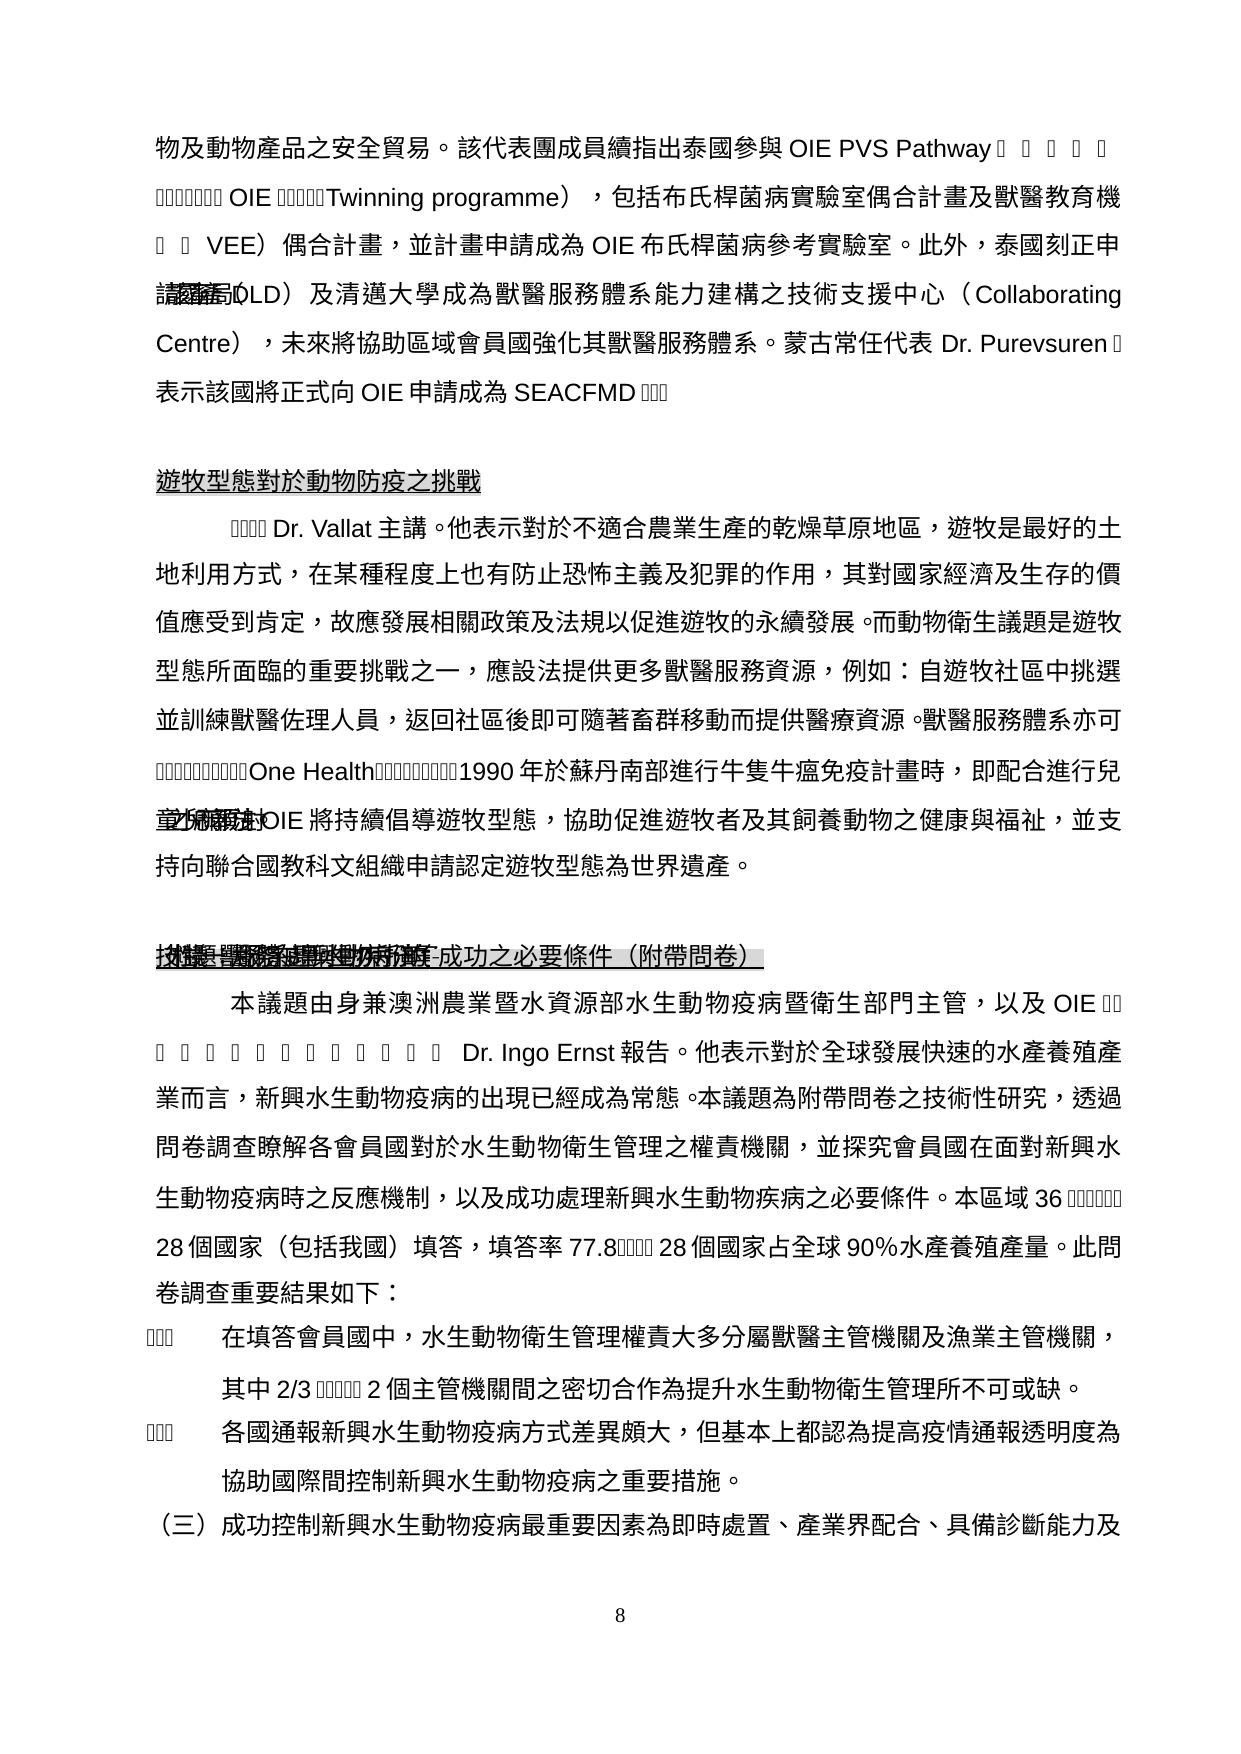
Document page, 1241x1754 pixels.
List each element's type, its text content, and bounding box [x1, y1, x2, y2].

text 本議題由身兼澳洲農業暨水資源部水生動物疫病暨衛生部門主管，以及OIE水生動物衛生標準委員會主席之Dr. Ingo Ernst報告。他表示對於全球發展快速的水產養殖產業而言，新興水生動物疫病的出現已經成為常態。本議題為附帶問卷之技術性研究，透過問卷調查瞭解各會員國對於水生動物衛生管理之權責機關，並探究會員國在面對新興水生動物疫病時之反應機制，以及成功處理新興水生動物疾病之必要條件。本區域36個會員國中有28個國家（包括我國）填答，填答率77.8％，而此28個國家占全球90％水產養殖產量。此問卷調查重要結果如下： [156, 985, 1122, 1315]
text 報告結束後進行討論。泰國代表團成員指出動物移動管制為口蹄疫防治的關鍵因素，近來柬埔寨、寮國、緬甸及泰國針對其邊境間動物移動管制已達成協議，其最終目的為動物及動物產品之安全貿易。該代表團成員續指出泰國參與OIE PVS Pathway受益良多，該國也積極參與OIE偶合計畫（Twinning programme），包括布氏桿菌病實驗室偶合計畫及獸醫教育機構（VEE）偶合計畫，並計畫申請成為OIE布氏桿菌病參考實驗室。此外，泰國刻正申請該國畜產局（DLD）及清邁大學成為獸醫服務體系能力建構之技術支援中心（Collaborating Centre），未來將協助區域會員國強化其獸醫服務體系。蒙古常任代表Dr. Purevsuren則表示該國將正式向OIE申請成為SEACFMD成員。 [156, 130, 1122, 411]
text 本議題由Dr. Vallat主講。他表示對於不適合農業生產的乾燥草原地區，遊牧是最好的土地利用方式，在某種程度上也有防止恐怖主義及犯罪的作用，其對國家經濟及生存的價值應受到肯定，故應發展相關政策及法規以促進遊牧的永續發展。而動物衛生議題是遊牧型態所面臨的重要挑戰之一，應設法提供更多獸醫服務資源，例如：自遊牧社區中挑選並訓練獸醫佐理人員，返回社區後即可隨著畜群移動而提供醫療資源。獸醫服務體系亦可與人醫體系合作進行「One Health」計畫工作，例如：1990年於蘇丹南部進行牛隻牛瘟免疫計畫時，即配合進行兒童之小兒麻痺預防注射。OIE將持續倡導遊牧型態，協助促進遊牧者及其飼養動物之健康與福祉，並支持向聯合國教科文組織申請認定遊牧型態為世界遺產。 [156, 510, 1122, 888]
list 各國通報新興水生動物疫病方式差異頗大，但基本上都認為提高疫情通報透明度為協助國際間控制新興水生動物疫病之重要措施。 [146, 1417, 1122, 1503]
list 在填答會員國中，水生動物衛生管理權責大多分屬獸醫主管機關及漁業主管機關，其中2/3的國家認為2個主管機關間之密切合作為提升水生動物衛生管理所不可或缺。 [146, 1322, 1122, 1408]
list 成功控制新興水生動物疫病最重要因素為即時處置、產業界配合、具備診斷能力及 [146, 1510, 1122, 1547]
text 遊牧型態對於動物防疫之挑戰 [156, 465, 1122, 503]
text 技術性議題一：獸醫服務體系在處理新興水生動物疾病所扮演的角色成功之必要條件（附帶問卷） [156, 941, 1122, 978]
